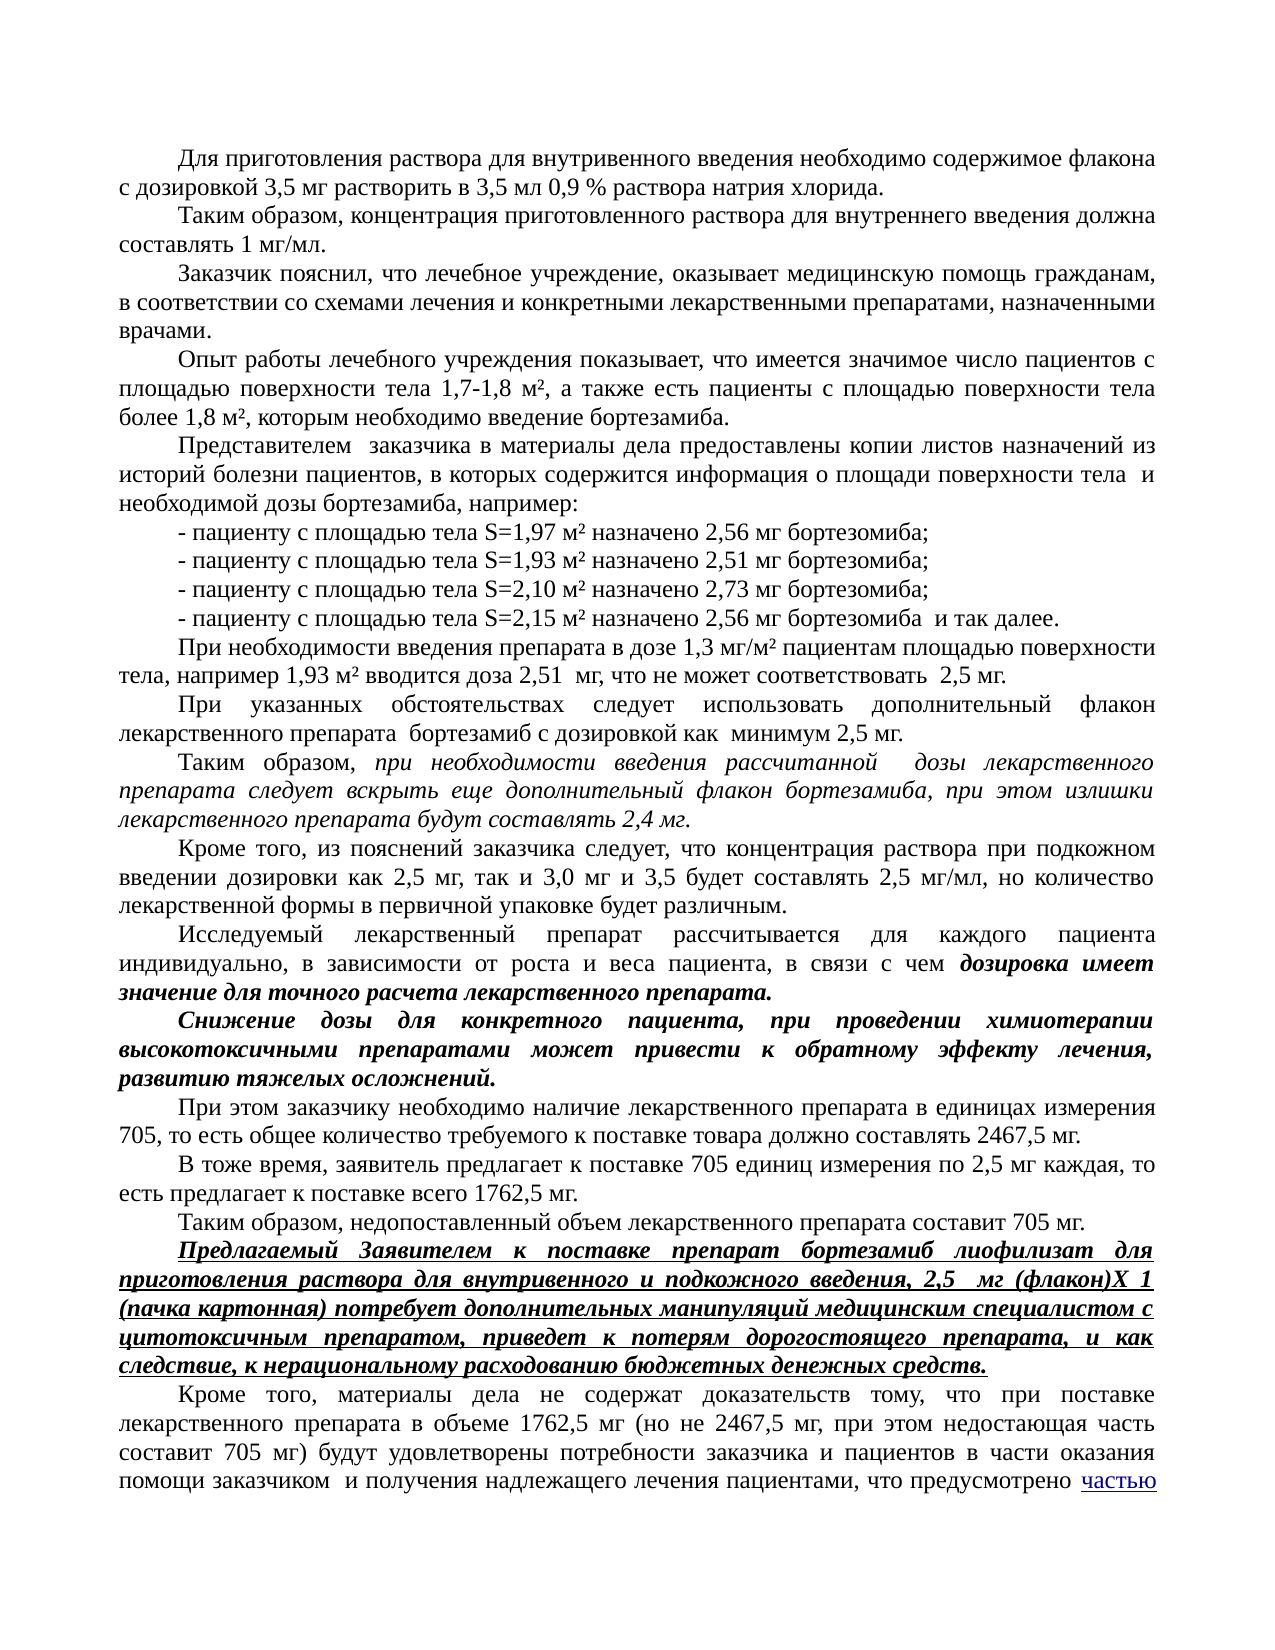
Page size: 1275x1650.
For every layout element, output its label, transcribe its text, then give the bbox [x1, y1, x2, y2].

text Представителем заказчика в материалы дела предоставлены копии листов назначений из историй болезни пациентов, в которых содержится информация о площади поверхности тела и необходимой дозы бортезамиба, например: [118, 431, 1156, 517]
text Предлагаемый Заявителем к поставке препарат бортезамиб лиофилизат для приготовления раствора для внутривенного и подкожного введения, 2,5 мг (флакон)Х 1 (пачка картонная) потребует дополнительных манипуляций медицинским специалистом с цитотоксичным препаратом, приведет к потерям дорогостоящего препарата, и как следствие, к нерациональному расходованию бюджетных денежных средств. [118, 1236, 1156, 1379]
text При этом заказчику необходимо наличие лекарственного препарата в единицах измерения 705, то есть общее количество требуемого к поставке товара должно составлять 2467,5 мг. [118, 1092, 1156, 1149]
text - пациенту с площадью тела S=2,10 м² назначено 2,73 мг бортезомиба; [118, 574, 1156, 603]
text Кроме того, материалы дела не содержат доказательств тому, что при поставке лекарственного препарата в объеме 1762,5 мг (но не 2467,5 мг, при этом недостающая часть составит 705 мг) будут удовлетворены потребности заказчика и пациентов в части оказания помощи заказчиком и получения надлежащего лечения пациентами, что предусмотрено частью [118, 1379, 1156, 1494]
text Исследуемый лекарственный препарат рассчитывается для каждого пациента индивидуально, в зависимости от роста и веса пациента, в связи с чем дозировка имеет значение для точного расчета лекарственного препарата. [118, 919, 1156, 1006]
text - пациенту с площадью тела S=2,15 м² назначено 2,56 мг бортезомиба и так далее. [118, 603, 1156, 632]
text - пациенту с площадью тела S=1,97 м² назначено 2,56 мг бортезомиба; [118, 517, 1156, 546]
text При необходимости введения препарата в дозе 1,3 мг/м² пациентам площадью поверхности тела, например 1,93 м² вводится доза 2,51 мг, что не может соответствовать 2,5 мг. [118, 632, 1156, 689]
text При указанных обстоятельствах следует использовать дополнительный флакон лекарственного препарата бортезамиб с дозировкой как минимум 2,5 мг. [118, 689, 1156, 747]
text Опыт работы лечебного учреждения показывает, что имеется значимое число пациентов с площадью поверхности тела 1,7-1,8 м², а также есть пациенты с площадью поверхности тела более 1,8 м², которым необходимо введение бортезамиба. [118, 344, 1156, 431]
text Таким образом, концентрация приготовленного раствора для внутреннего введения должна составлять 1 мг/мл. [118, 201, 1156, 258]
text - пациенту с площадью тела S=1,93 м² назначено 2,51 мг бортезомиба; [118, 546, 1156, 574]
text В тоже время, заявитель предлагает к поставке 705 единиц измерения по 2,5 мг каждая, то есть предлагает к поставке всего 1762,5 мг. [118, 1149, 1156, 1207]
text Таким образом, при необходимости введения рассчитанной дозы лекарственного препарата следует вскрыть еще дополнительный флакон бортезамиба, при этом излишки лекарственного препарата будут составлять 2,4 мг. [118, 747, 1156, 833]
text Заказчик пояснил, что лечебное учреждение, оказывает медицинскую помощь гражданам, в соответствии со схемами лечения и конкретными лекарственными препаратами, назначенными врачами. [118, 258, 1156, 344]
text Для приготовления раствора для внутривенного введения необходимо содержимое флакона с дозировкой 3,5 мг растворить в 3,5 мл 0,9 % раствора натрия хлорида. [118, 143, 1156, 201]
text Таким образом, недопоставленный объем лекарственного препарата составит 705 мг. [118, 1207, 1156, 1236]
text Кроме того, из пояснений заказчика следует, что концентрация раствора при подкожном введении дозировки как 2,5 мг, так и 3,0 мг и 3,5 будет составлять 2,5 мг/мл, но количество лекарственной формы в первичной упаковке будет различным. [118, 833, 1156, 919]
text Снижение дозы для конкретного пациента, при проведении химиотерапии высокотоксичными препаратами может привести к обратному эффекту лечения, развитию тяжелых осложнений. [118, 1006, 1156, 1092]
